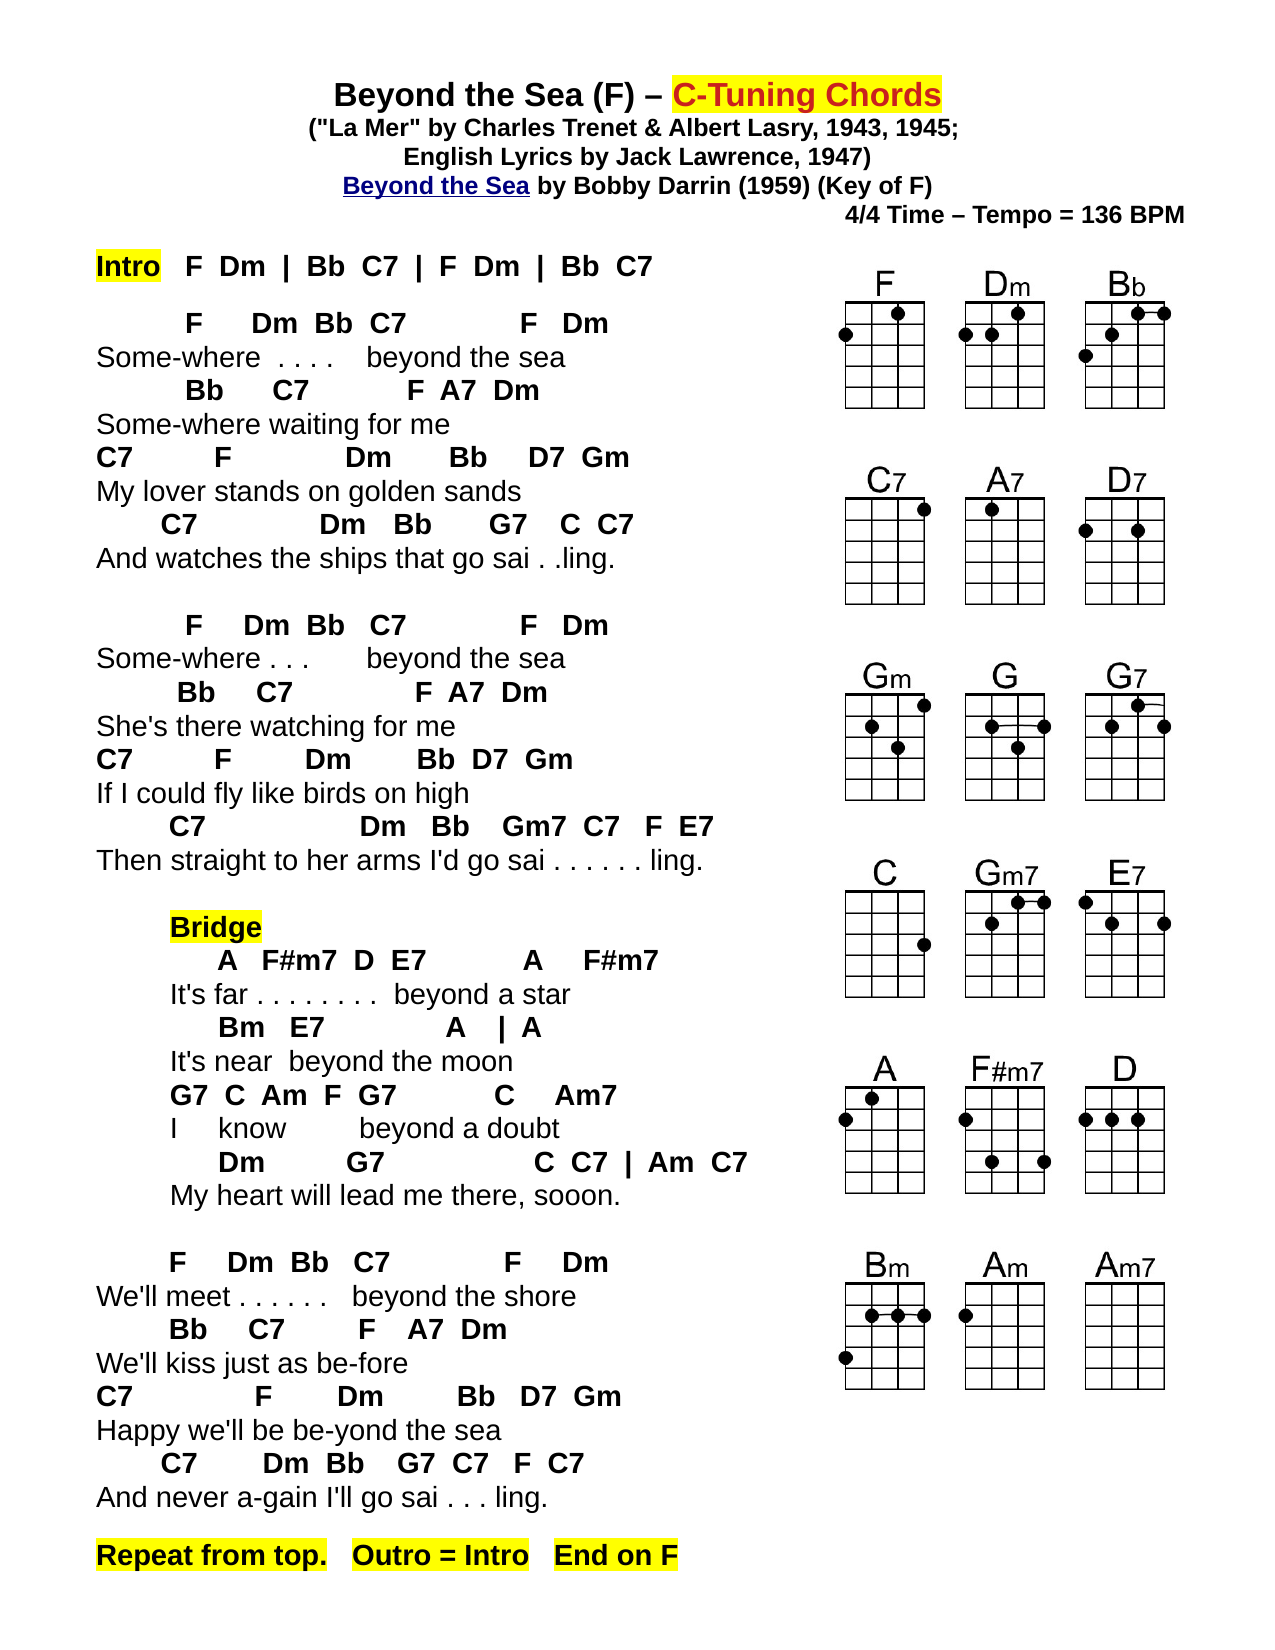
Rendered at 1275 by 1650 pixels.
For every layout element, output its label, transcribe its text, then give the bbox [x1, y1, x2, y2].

table_cell [1065, 1410, 1185, 1420]
table_header [1065, 429, 1185, 439]
text Beyond the Sea by Bobby Darrin (1959) (Key of F) [90, 171, 1185, 200]
table_cell [825, 635, 945, 641]
table_cell [945, 832, 1065, 837]
table_cell [945, 1410, 1065, 1420]
table_header [825, 429, 945, 439]
table_cell [1065, 821, 1185, 832]
picture [825, 444, 1185, 625]
table_cell [825, 1410, 945, 1420]
table_cell [945, 1018, 1065, 1028]
table_cell [825, 832, 945, 837]
picture [825, 837, 1185, 1018]
table_cell [1065, 1018, 1185, 1028]
table_cell [1065, 1028, 1185, 1033]
text Beyond the Sea (F) – C-Tuning Chords [90, 75, 1185, 113]
table_cell [945, 821, 1065, 832]
table_header [1065, 243, 1185, 248]
picture [825, 641, 1185, 821]
table_cell [825, 1028, 945, 1033]
table_cell [1065, 635, 1185, 641]
table_cell [1065, 625, 1185, 635]
picture [825, 248, 1185, 429]
picture [825, 1229, 1185, 1410]
table_cell [1065, 1224, 1185, 1229]
table_cell [825, 821, 945, 832]
table_cell [945, 439, 1065, 444]
table_cell [945, 635, 1065, 641]
table_header [945, 429, 1065, 439]
table_cell [825, 1214, 945, 1224]
table_header [825, 243, 945, 248]
picture [825, 1033, 1185, 1214]
table_cell [825, 439, 945, 444]
table_cell [945, 1214, 1065, 1224]
table_cell [825, 1420, 945, 1577]
table_header [945, 243, 1065, 248]
table_cell [1065, 1214, 1185, 1224]
table_cell [1065, 439, 1185, 444]
table_header Intro F Dm | Bb C7 | F Dm | Bb C7 F Dm Bb C7 F Dm Some-where . . . . beyond the sea Bb C7 F A7 Dm Some-where waiting for me C7 F Dm Bb D7 Gm My lover stands on golden sands C7 Dm Bb G7 C C7 And watches the ships that go sai . .ling. F Dm Bb C7 F Dm Some-where . . . beyond the sea Bb C7 F A7 Dm She's there watching for me C7 F Dm Bb D7 Gm If I could fly like birds on high C7 Dm Bb Gm7 C7 F E7 Then straight to her arms I'd go sai . . . . . . ling. Bridge A F#m7 D E7 A F#m7 It's far . . . . . . . . beyond a star Bm E7 A | A It's near beyond the moon G7 C Am F G7 C Am7 I know beyond a doubt Dm G7 C C7 | Am C7 My heart will lead me there, sooon. F Dm Bb C7 F Dm We'll meet . . . . . . beyond the shore Bb C7 F A7 Dm We'll kiss just as be-fore C7 F Dm Bb D7 Gm Happy we'll be be-yond the sea C7 Dm Bb G7 C7 F C7 And never a-gain I'll go sai . . . ling. Repeat from top. Outro = Intro End on F [90, 243, 825, 1577]
table_cell [825, 1018, 945, 1028]
table_cell [945, 1420, 1065, 1577]
table_cell [1065, 1420, 1185, 1577]
table_cell [945, 1224, 1065, 1229]
table_cell [825, 1224, 945, 1229]
table_cell [825, 625, 945, 635]
table_cell [945, 1028, 1065, 1033]
table_cell [1065, 832, 1185, 837]
text 4/4 Time – Tempo = 136 BPM [90, 200, 1185, 228]
text ("La Mer" by Charles Trenet & Albert Lasry, 1943, 1945; English Lyrics by Jack Lawrence, 1947) [90, 113, 1185, 171]
table_cell [945, 625, 1065, 635]
